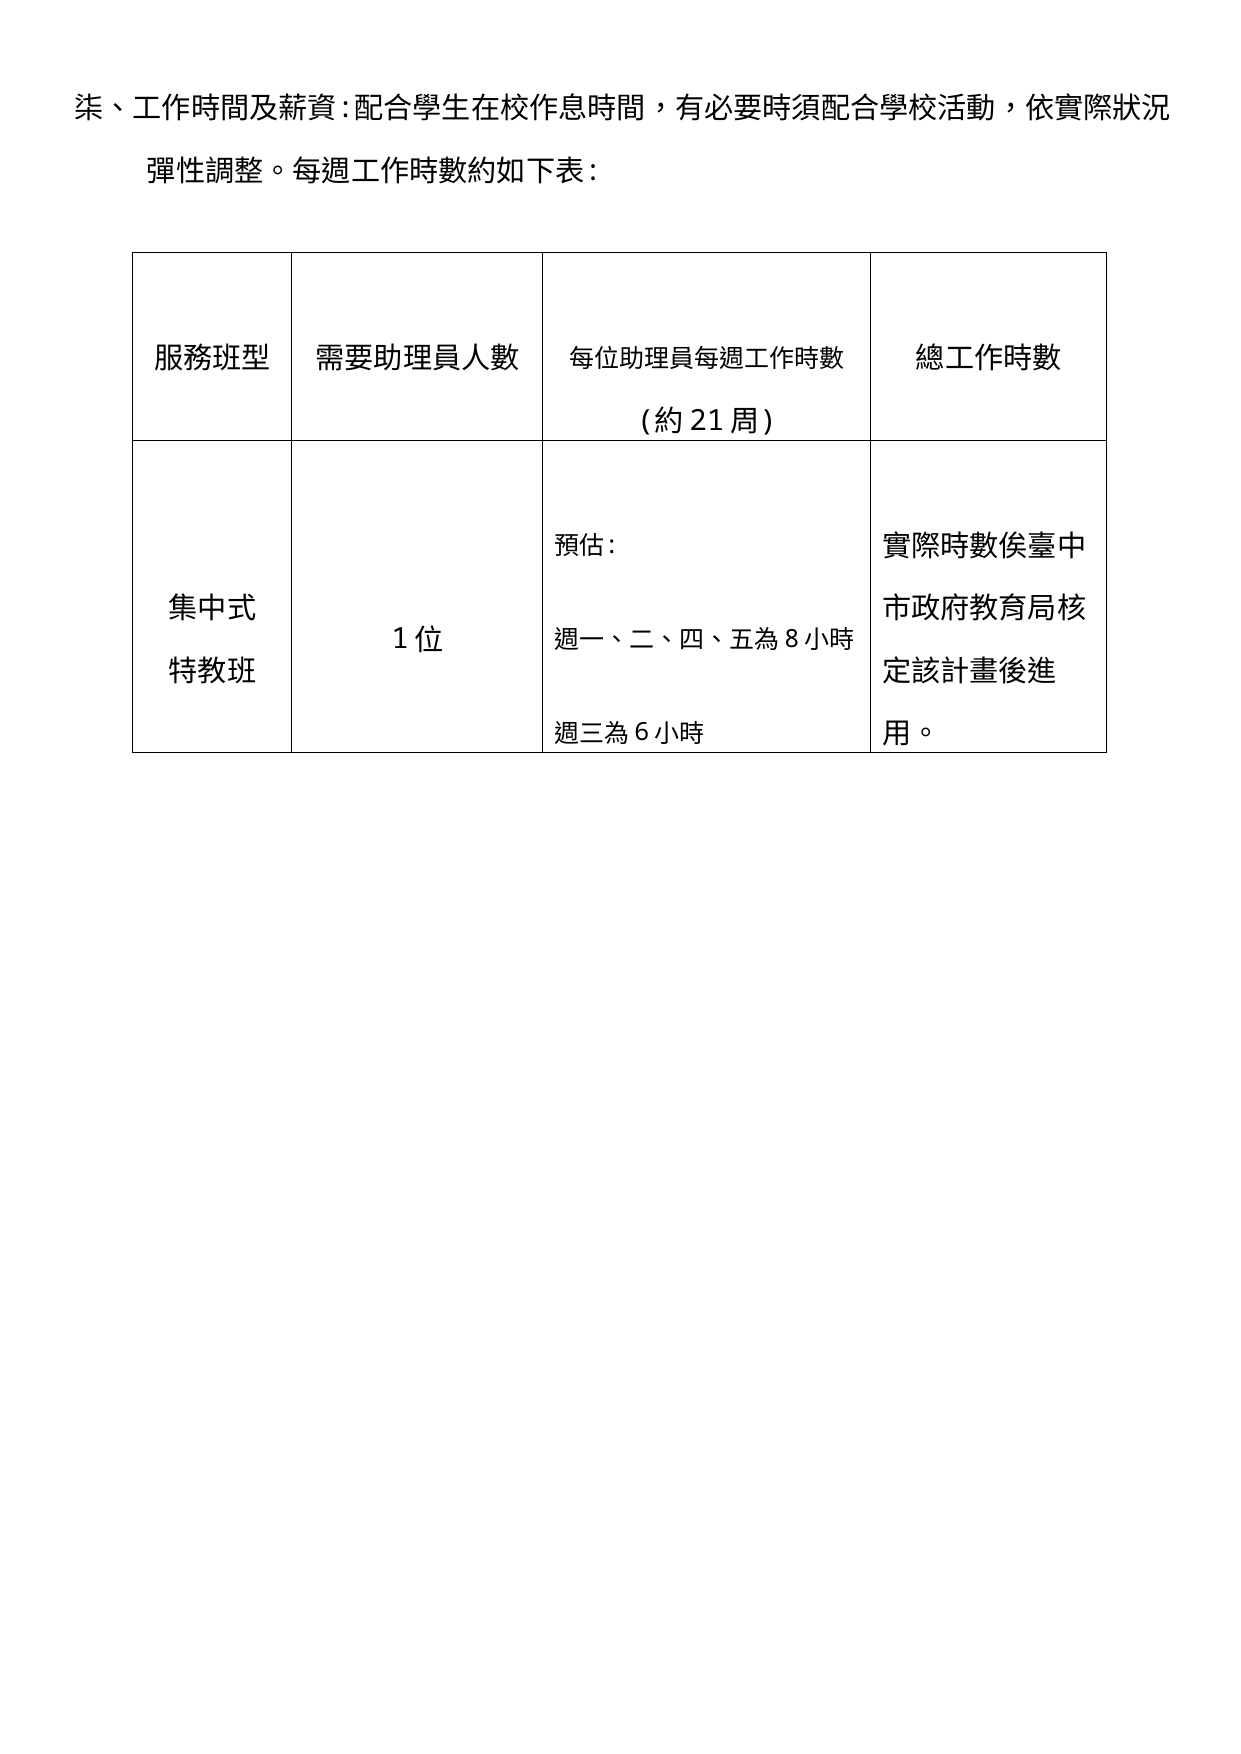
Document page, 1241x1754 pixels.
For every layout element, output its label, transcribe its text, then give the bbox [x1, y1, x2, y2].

table_header 每位助理員每週工作時數(約21周) [543, 253, 870, 439]
table_header 需要助理員人數 [292, 253, 542, 439]
table_cell 1位 [292, 441, 542, 752]
text 柒、工作時間及薪資:配合學生在校作息時間，有必要時須配合學校活動，依實際狀況 [59, 64, 1181, 127]
table_cell 實際時數俟臺中市政府教育局核定該計畫後進用。 [871, 441, 1106, 752]
table_header 服務班型 [133, 253, 291, 439]
table_cell 預估: 週一、二、四、五為8小時 週三為6小時 [543, 441, 870, 752]
text 彈性調整。每週工作時數約如下表: [59, 127, 1181, 189]
table_header 總工作時數 [871, 253, 1106, 439]
table_cell 集中式 特教班 [133, 441, 291, 752]
